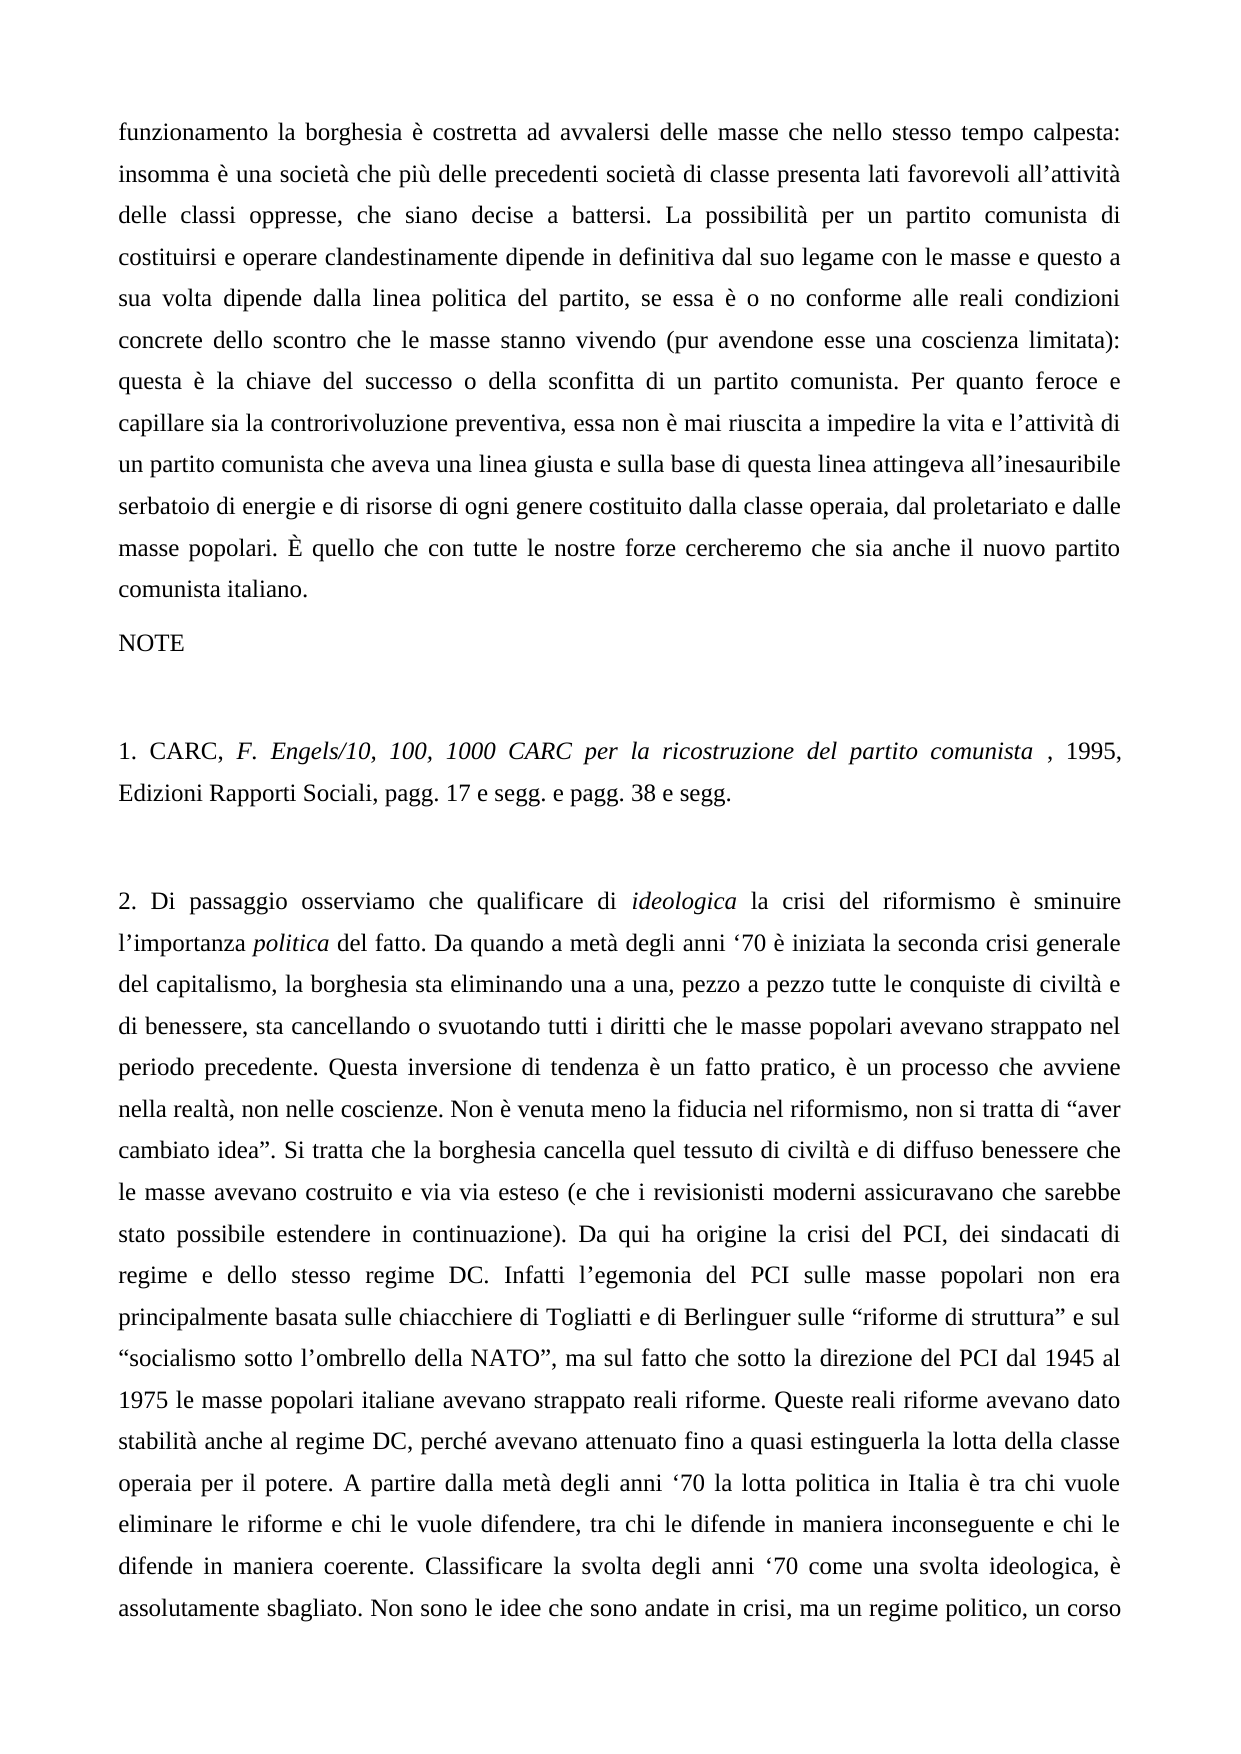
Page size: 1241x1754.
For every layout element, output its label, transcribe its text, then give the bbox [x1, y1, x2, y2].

text 1. CARC, F. Engels/10, 100, 1000 CARC per la ricostruzione del partito comunista , 1995, Edizioni Rapporti Sociali, pagg. 17 e segg. e pagg. 38 e segg. [118, 737, 1122, 807]
text funzionamento la borghesia è costretta ad avvalersi delle masse che nello stesso tempo calpesta: insomma è una società che più delle precedenti società di classe presenta lati favorevoli all’attività delle classi oppresse, che siano decise a battersi. La possibilità per un partito comunista di costituirsi e operare clandestinamente dipende in definitiva dal suo legame con le masse e questo a sua volta dipende dalla linea politica del partito, se essa è o no conforme alle reali condizioni concrete dello scontro che le masse stanno vivendo (pur avendone esse una coscienza limitata): questa è la chiave del successo o della sconfitta di un partito comunista. Per quanto feroce e capillare sia la controrivoluzione preventiva, essa non è mai riuscita a impedire la vita e l’attività di un partito comunista che aveva una linea giusta e sulla base di questa linea attingeva all’inesauribile serbatoio di energie e di risorse di ogni genere costituito dalla classe operaia, dal proletariato e dalle masse popolari. È quello che con tutte le nostre forze cercheremo che sia anche il nuovo partito comunista italiano. [118, 118, 1122, 603]
text NOTE [118, 629, 1122, 657]
text 2. Di passaggio osserviamo che qualificare di ideologica la crisi del riformismo è sminuire l’importanza politica del fatto. Da quando a metà degli anni ‘70 è iniziata la seconda crisi generale del capitalismo, la borghesia sta eliminando una a una, pezzo a pezzo tutte le conquiste di civiltà e di benessere, sta cancellando o svuotando tutti i diritti che le masse popolari avevano strappato nel periodo precedente. Questa inversione di tendenza è un fatto pratico, è un processo che avviene nella realtà, non nelle coscienze. Non è venuta meno la fiducia nel riformismo, non si tratta di “aver cambiato idea”. Si tratta che la borghesia cancella quel tessuto di civiltà e di diffuso benessere che le masse avevano costruito e via via esteso (e che i revisionisti moderni assicuravano che sarebbe stato possibile estendere in continuazione). Da qui ha origine la crisi del PCI, dei sindacati di regime e dello stesso regime DC. Infatti l’egemonia del PCI sulle masse popolari non era principalmente basata sulle chiacchiere di Togliatti e di Berlinguer sulle “riforme di struttura” e sul “socialismo sotto l’ombrello della NATO”, ma sul fatto che sotto la direzione del PCI dal 1945 al 1975 le masse popolari italiane avevano strappato reali riforme. Queste reali riforme avevano dato stabilità anche al regime DC, perché avevano attenuato fino a quasi estinguerla la lotta della classe operaia per il potere. A partire dalla metà degli anni ‘70 la lotta politica in Italia è tra chi vuole eliminare le riforme e chi le vuole difendere, tra chi le difende in maniera inconseguente e chi le difende in maniera coerente. Classificare la svolta degli anni ‘70 come una svolta ideologica, è assolutamente sbagliato. Non sono le idee che sono andate in crisi, ma un regime politico, un corso [118, 887, 1122, 1621]
